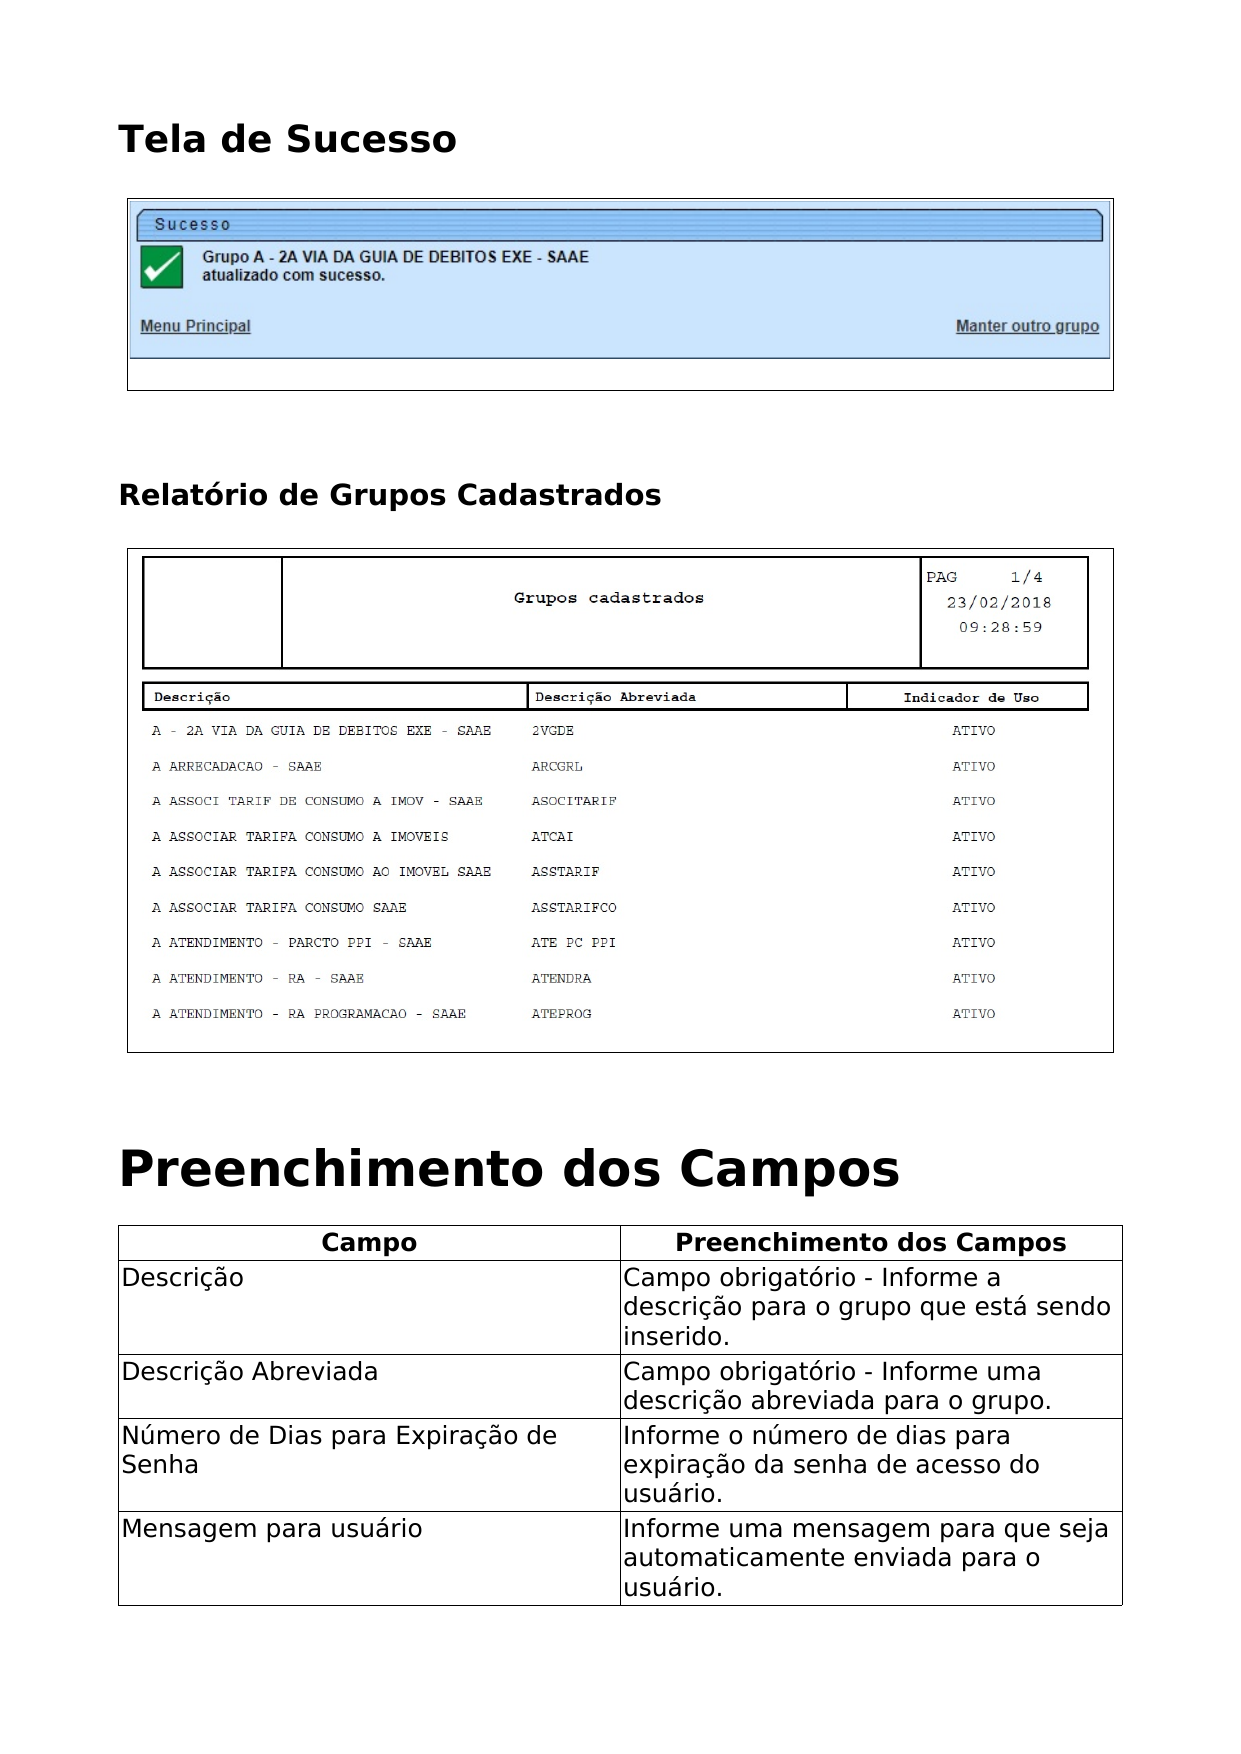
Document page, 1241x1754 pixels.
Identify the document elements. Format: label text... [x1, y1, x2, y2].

picture [129, 201, 1111, 359]
table_cell Descrição Abreviada [119, 1355, 620, 1418]
table_header Preenchimento dos Campos [621, 1226, 1122, 1260]
table_cell Descrição [119, 1261, 620, 1354]
table_cell Mensagem para usuário [119, 1512, 620, 1605]
table_cell Informe o número de dias para expiração da senha de acesso do usuário. [621, 1419, 1122, 1511]
subtitle Preenchimento dos Campos [118, 1140, 1122, 1198]
table_cell Campo obrigatório - Informe a descrição para o grupo que está sendo inserido. [621, 1261, 1122, 1354]
subtitle Relatório de Grupos Cadastrados [118, 478, 1122, 512]
table_header Campo [119, 1226, 620, 1260]
table_header [128, 199, 1113, 390]
picture [129, 551, 1111, 1021]
subtitle Tela de Sucesso [118, 118, 1122, 162]
table_header [128, 549, 1113, 1052]
table_cell Número de Dias para Expiração de Senha [119, 1419, 620, 1511]
table_cell Campo obrigatório - Informe uma descrição abreviada para o grupo. [621, 1355, 1122, 1418]
table_cell Informe uma mensagem para que seja automaticamente enviada para o usuário. [621, 1512, 1122, 1605]
